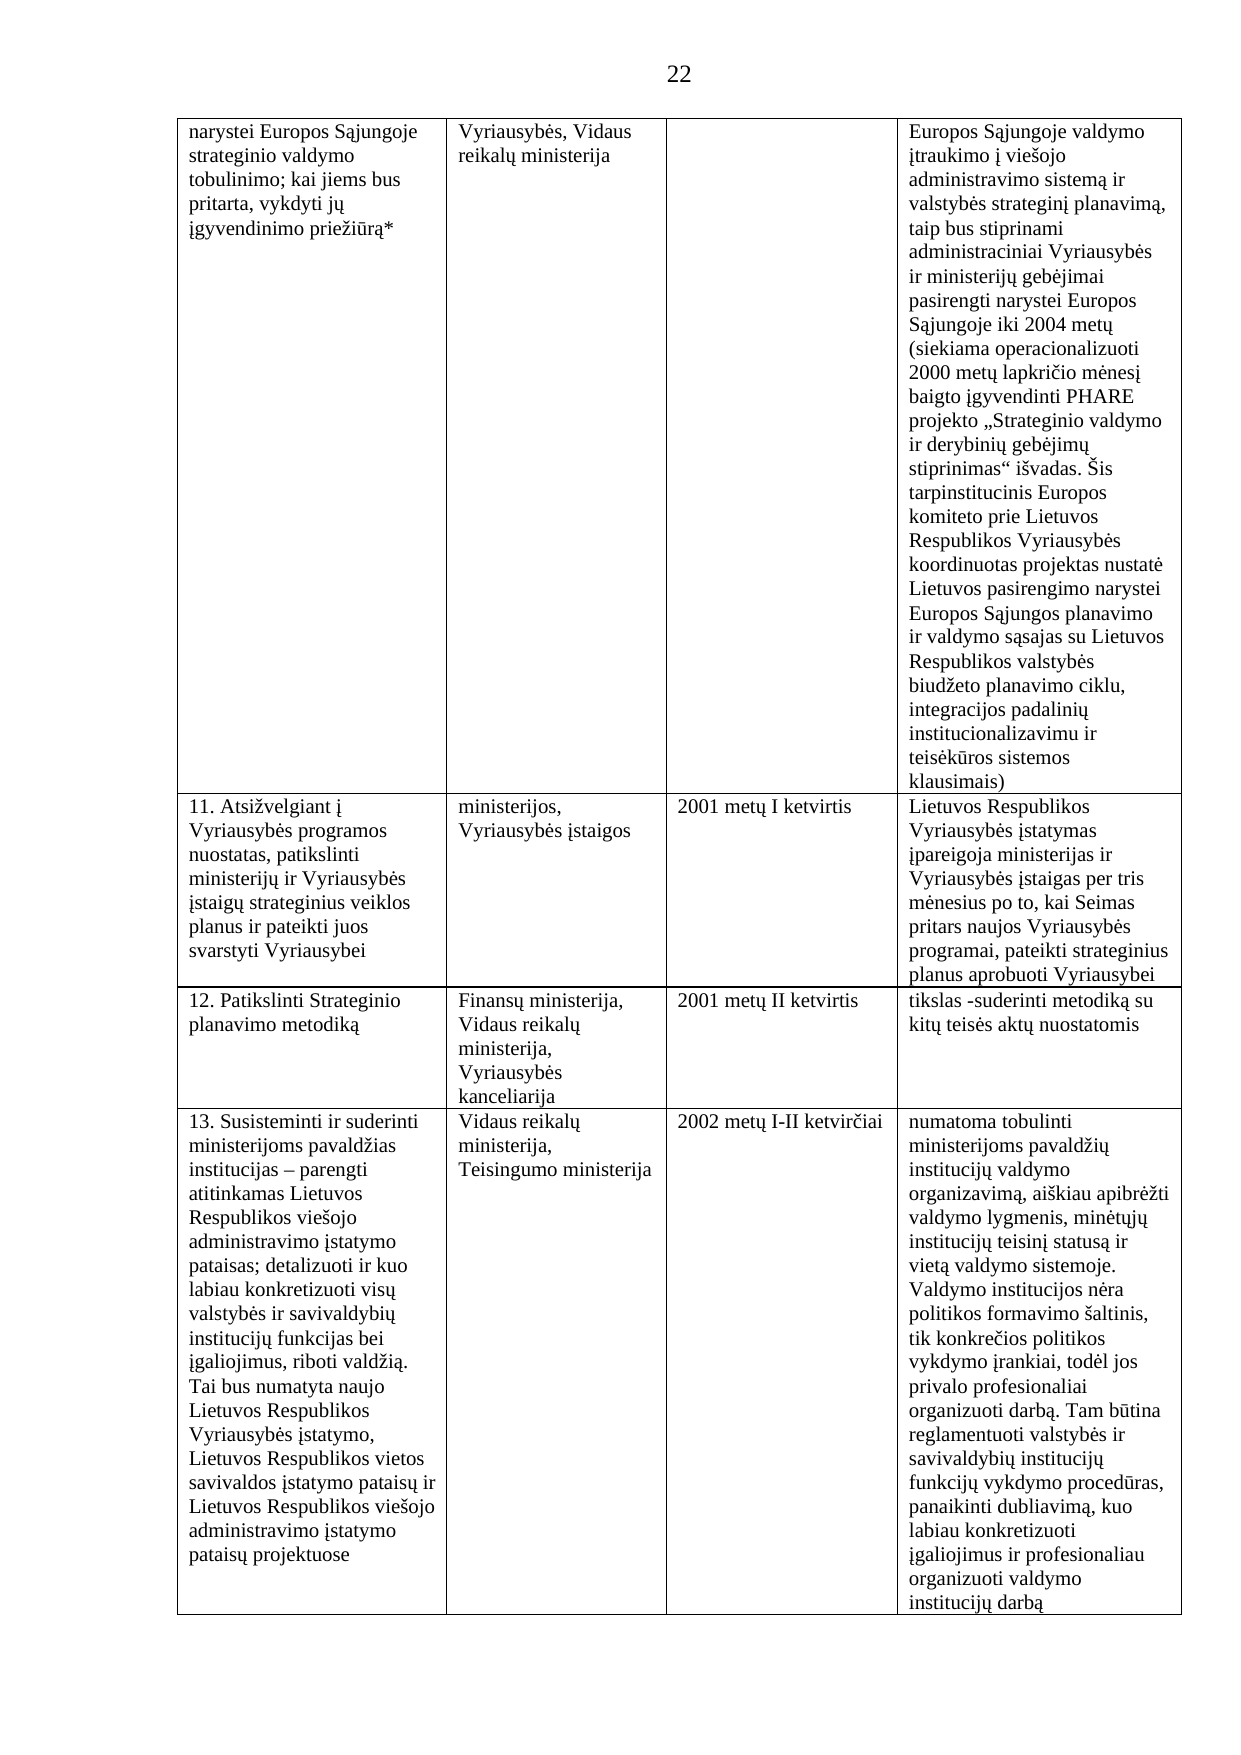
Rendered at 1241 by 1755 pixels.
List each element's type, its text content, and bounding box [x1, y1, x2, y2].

table_cell 12. Patikslinti Strateginio planavimo metodiką [178, 988, 446, 1108]
table_cell 11. Atsižvelgiant į Vyriausybės programos nuostatas, patikslinti ministerijų ir Vyriausybės įstaigų strateginius veiklos planus ir pateikti juos svarstyti Vyriausybei [178, 794, 446, 986]
table_cell [667, 119, 897, 793]
table_cell narystei Europos Sąjungoje strateginio valdymo tobulinimo; kai jiems bus pritarta, vykdyti jų įgyvendinimo priežiūrą* [178, 119, 446, 793]
table_cell ministerijos, Vyriausybės įstaigos [447, 794, 666, 986]
table_cell Lietuvos Respublikos Vyriausybės įstatymas įpareigoja ministerijas ir Vyriausybės įstaigas per tris mėnesius po to, kai Seimas pritars naujos Vyriausybės programai, pateikti strateginius planus aprobuoti Vyriausybei [898, 794, 1181, 986]
table_cell Europos Sąjungoje valdymo įtraukimo į viešojo administravimo sistemą ir valstybės strateginį planavimą, taip bus stiprinami administraciniai Vyriausybės ir ministerijų gebėjimai pasirengti narystei Europos Sąjungoje iki 2004 metų (siekiama operacionalizuoti 2000 metų lapkričio mėnesį baigto įgyvendinti PHARE projekto „Strateginio valdymo ir derybinių gebėjimų stiprinimas“ išvadas. Šis tarpinstitucinis Europos komiteto prie Lietuvos Respublikos Vyriausybės koordinuotas projektas nustatė Lietuvos pasirengimo narystei Europos Sąjungos planavimo ir valdymo sąsajas su Lietuvos Respublikos valstybės biudžeto planavimo ciklu, integracijos padalinių institucionalizavimu ir teisėkūros sistemos klausimais) [898, 119, 1181, 793]
table_cell Vidaus reikalų ministerija, Teisingumo ministerija [447, 1109, 666, 1614]
table_cell 2001 metų I ketvirtis [667, 794, 897, 986]
table_cell Vyriausybės, Vidaus reikalų ministerija [447, 119, 666, 793]
table_cell numatoma tobulinti ministerijoms pavaldžių institucijų valdymo organizavimą, aiškiau apibrėžti valdymo lygmenis, minėtųjų institucijų teisinį statusą ir vietą valdymo sistemoje. Valdymo institucijos nėra politikos formavimo šaltinis, tik konkrečios politikos vykdymo įrankiai, todėl jos privalo profesionaliai organizuoti darbą. Tam būtina reglamentuoti valstybės ir savivaldybių institucijų funkcijų vykdymo procedūras, panaikinti dubliavimą, kuo labiau konkretizuoti įgaliojimus ir profesionaliau organizuoti valdymo institucijų darbą [898, 1109, 1181, 1614]
table_cell 13. Susisteminti ir suderinti ministerijoms pavaldžias institucijas – parengti atitinkamas Lietuvos Respublikos viešojo administravimo įstatymo pataisas; detalizuoti ir kuo labiau konkretizuoti visų valstybės ir savivaldybių institucijų funkcijas bei įgaliojimus, riboti valdžią. Tai bus numatyta naujo Lietuvos Respublikos Vyriausybės įstatymo, Lietuvos Respublikos vietos savivaldos įstatymo pataisų ir Lietuvos Respublikos viešojo administravimo įstatymo pataisų projektuose [178, 1109, 446, 1614]
table_cell Finansų ministerija, Vidaus reikalų ministerija, Vyriausybės kanceliarija [447, 988, 666, 1108]
table_cell 2001 metų II ketvirtis [667, 988, 897, 1108]
table_cell 2002 metų I-II ketvirčiai [667, 1109, 897, 1614]
table_cell tikslas -suderinti metodiką su kitų teisės aktų nuostatomis [898, 988, 1181, 1108]
